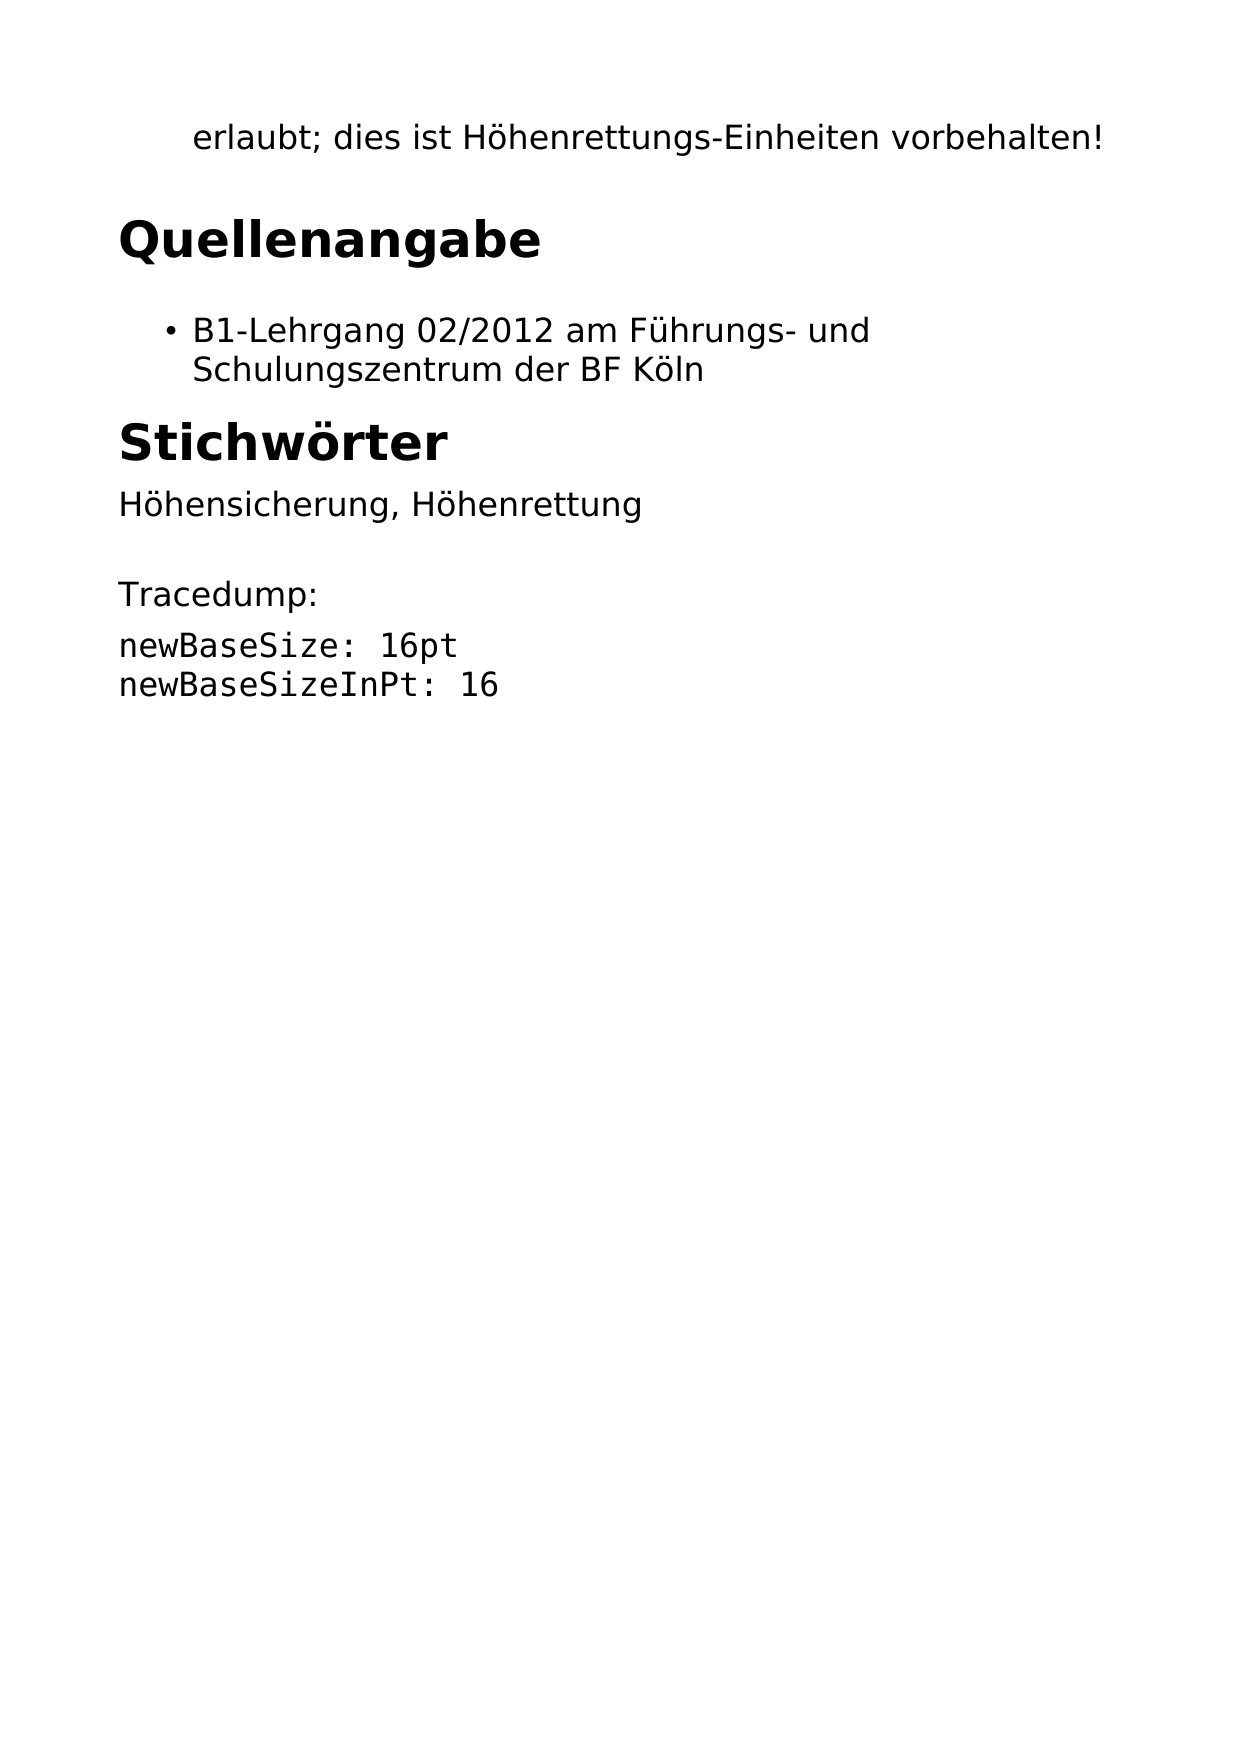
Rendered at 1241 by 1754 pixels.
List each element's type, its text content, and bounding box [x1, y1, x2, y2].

text Tracedump: [118, 536, 1122, 614]
list erlaubt; dies ist Höhenrettungs-Einheiten vorbehalten! [177, 118, 1122, 157]
subtitle Quellenangabe [118, 211, 1122, 270]
text Höhensicherung, Höhenrettung [118, 485, 1122, 524]
text newBaseSize: 16pt newBaseSizeInPt: 16 [118, 627, 1122, 704]
subtitle Stichwörter [118, 414, 1122, 473]
list B1-Lehrgang 02/2012 am Führungs- und Schulungszentrum der BF Köln [177, 312, 1122, 389]
